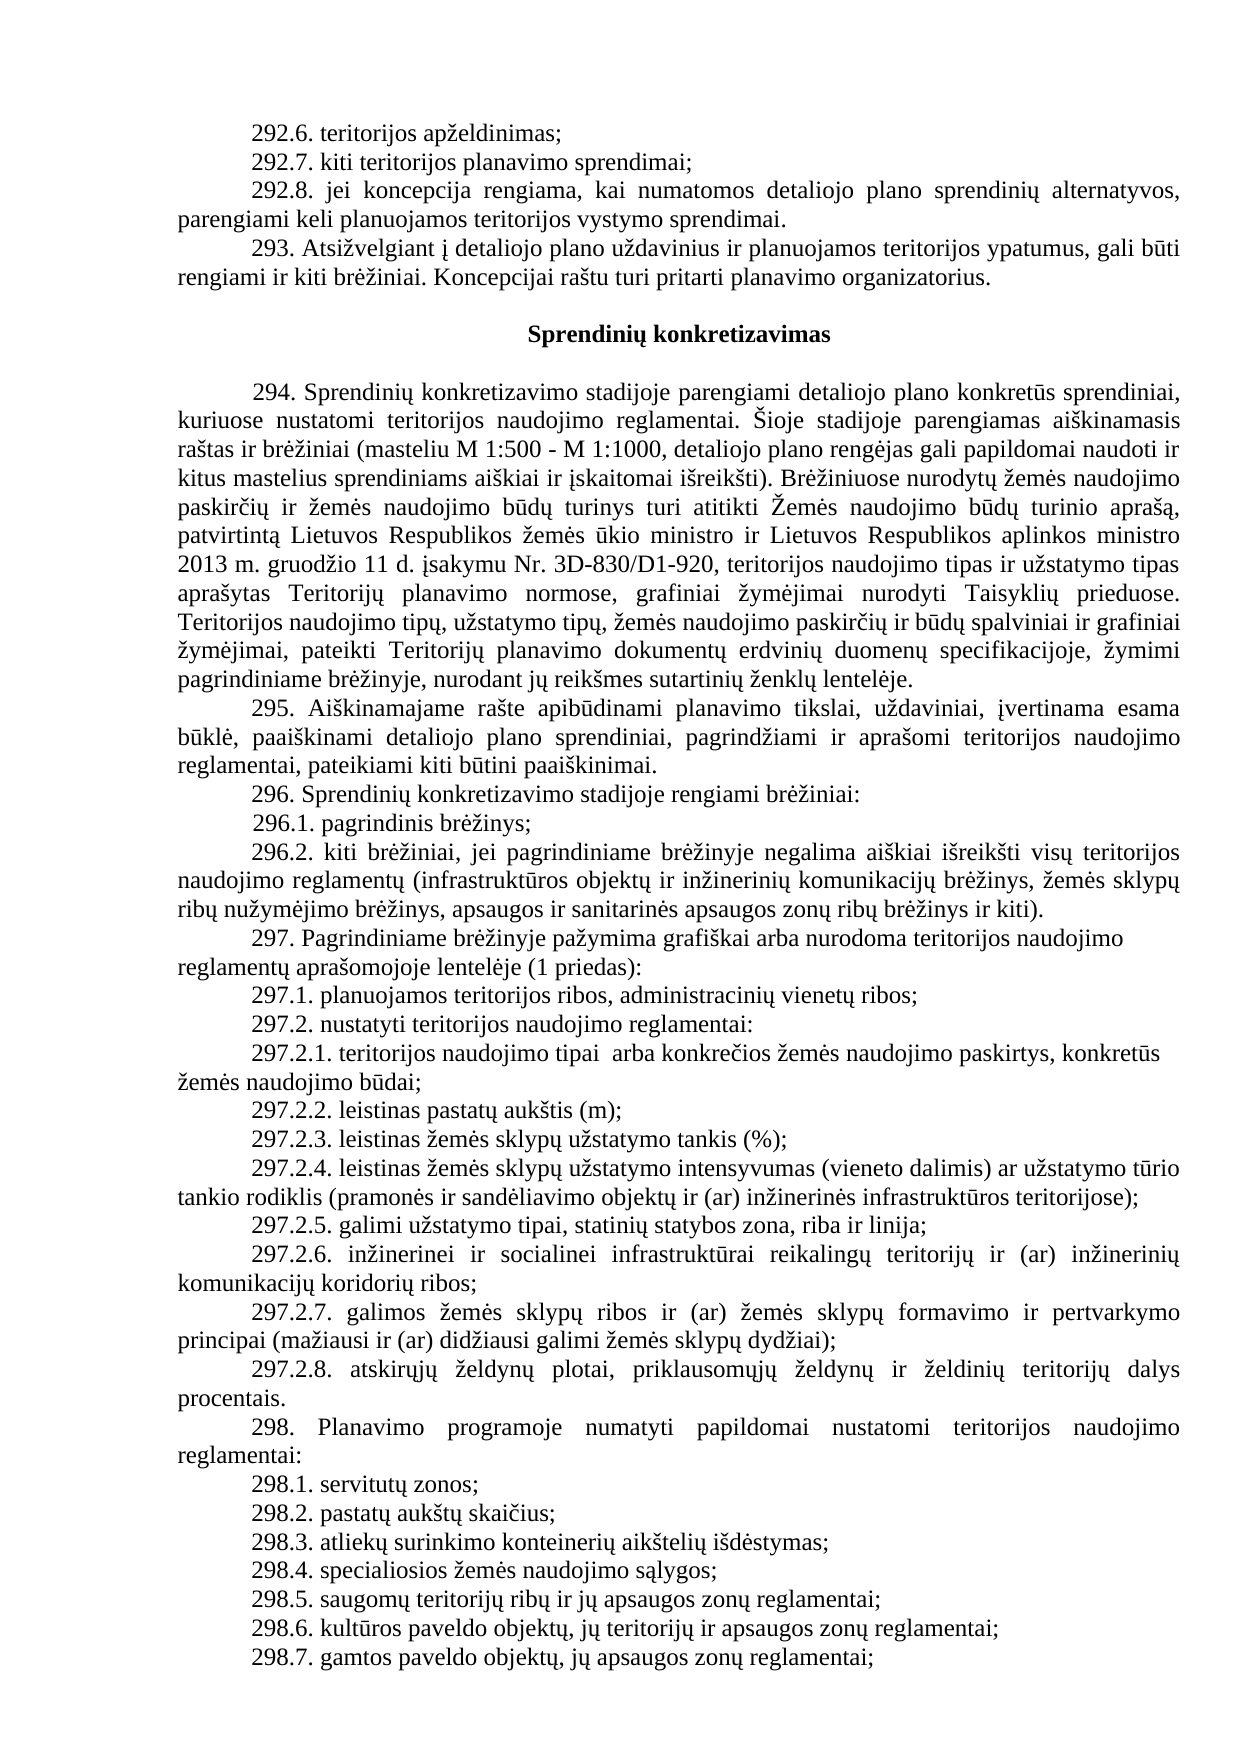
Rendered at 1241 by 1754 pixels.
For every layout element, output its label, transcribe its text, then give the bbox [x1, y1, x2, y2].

text 295. Aiškinamajame rašte apibūdinami planavimo tikslai, uždaviniai, įvertinama esama būklė, paaiškinami detaliojo plano sprendiniai, pagrindžiami ir aprašomi teritorijos naudojimo reglamentai, pateikiami kiti būtini paaiškinimai. [177, 693, 1181, 779]
text 298.4. specialiosios žemės naudojimo sąlygos; [177, 1556, 1181, 1584]
text 292.8. jei koncepcija rengiama, kai numatomos detaliojo plano sprendinių alternatyvos, parengiami keli planuojamos teritorijos vystymo sprendimai. [177, 176, 1181, 233]
text 297.2.4. leistinas žemės sklypų užstatymo intensyvumas (vieneto dalimis) ar užstatymo tūrio tankio rodiklis (pramonės ir sandėliavimo objektų ir (ar) inžinerinės infrastruktūros teritorijose); [177, 1153, 1181, 1211]
text 293. Atsižvelgiant į detaliojo plano uždavinius ir planuojamos teritorijos ypatumus, gali būti rengiami ir kiti brėžiniai. Koncepcijai raštu turi pritarti planavimo organizatorius. [177, 233, 1181, 291]
text 297.2.1. teritorijos naudojimo tipai arba konkrečios žemės naudojimo paskirtys, konkretūs žemės naudojimo būdai; [177, 1038, 1181, 1096]
text 298.2. pastatų aukštų skaičius; [177, 1498, 1181, 1527]
text 296. Sprendinių konkretizavimo stadijoje rengiami brėžiniai: [177, 779, 1181, 808]
text 292.6. teritorijos apželdinimas; [177, 118, 1181, 147]
text 296.1. pagrindinis brėžinys; [177, 808, 1181, 837]
text 297. Pagrindiniame brėžinyje pažymima grafiškai arba nurodoma teritorijos naudojimo reglamentų aprašomojoje lentelėje (1 priedas): [177, 923, 1181, 981]
text 294. Sprendinių konkretizavimo stadijoje parengiami detaliojo plano konkretūs sprendiniai, kuriuose nustatomi teritorijos naudojimo reglamentai. Šioje stadijoje parengiamas aiškinamasis raštas ir brėžiniai (masteliu M 1:500 - M 1:1000, detaliojo plano rengėjas gali papildomai naudoti ir kitus mastelius sprendiniams aiškiai ir įskaitomai išreikšti). Brėžiniuose nurodytų žemės naudojimo paskirčių ir žemės naudojimo būdų turinys turi atitikti Žemės naudojimo būdų turinio aprašą, patvirtintą Lietuvos Respublikos žemės ūkio ministro ir Lietuvos Respublikos aplinkos ministro 2013 m. gruodžio 11 d. įsakymu Nr. 3D-830/D1-920, teritorijos naudojimo tipas ir užstatymo tipas aprašytas Teritorijų planavimo normose, grafiniai žymėjimai nurodyti Taisyklių prieduose. Teritorijos naudojimo tipų, užstatymo tipų, žemės naudojimo paskirčių ir būdų spalviniai ir grafiniai žymėjimai, pateikti Teritorijų planavimo dokumentų erdvinių duomenų specifikacijoje, žymimi pagrindiniame brėžinyje, nurodant jų reikšmes sutartinių ženklų lentelėje. [177, 377, 1181, 693]
text 297.2.8. atskirųjų želdynų plotai, priklausomųjų želdynų ir želdinių teritorijų dalys procentais. [177, 1354, 1181, 1412]
text 297.1. planuojamos teritorijos ribos, administracinių vienetų ribos; [177, 981, 1181, 1009]
text 297.2.3. leistinas žemės sklypų užstatymo tankis (%); [177, 1124, 1181, 1153]
text 298.1. servitutų zonos; [177, 1469, 1181, 1498]
text 297.2.5. galimi užstatymo tipai, statinių statybos zona, riba ir linija; [177, 1211, 1181, 1239]
text 298.3. atliekų surinkimo konteinerių aikštelių išdėstymas; [177, 1527, 1181, 1556]
text 296.2. kiti brėžiniai, jei pagrindiniame brėžinyje negalima aiškiai išreikšti visų teritorijos naudojimo reglamentų (infrastruktūros objektų ir inžinerinių komunikacijų brėžinys, žemės sklypų ribų nužymėjimo brėžinys, apsaugos ir sanitarinės apsaugos zonų ribų brėžinys ir kiti). [177, 837, 1181, 923]
text 297.2. nustatyti teritorijos naudojimo reglamentai: [177, 1009, 1181, 1038]
text 298.5. saugomų teritorijų ribų ir jų apsaugos zonų reglamentai; [177, 1584, 1181, 1613]
text 292.7. kiti teritorijos planavimo sprendimai; [177, 147, 1181, 176]
text 297.2.2. leistinas pastatų aukštis (m); [177, 1096, 1181, 1124]
text 297.2.6. inžinerinei ir socialinei infrastruktūrai reikalingų teritorijų ir (ar) inžinerinių komunikacijų koridorių ribos; [177, 1239, 1181, 1297]
text 297.2.7. galimos žemės sklypų ribos ir (ar) žemės sklypų formavimo ir pertvarkymo principai (mažiausi ir (ar) didžiausi galimi žemės sklypų dydžiai); [177, 1297, 1181, 1354]
text 298.7. gamtos paveldo objektų, jų apsaugos zonų reglamentai; [177, 1642, 1181, 1671]
text 298. Planavimo programoje numatyti papildomai nustatomi teritorijos naudojimo reglamentai: [177, 1412, 1181, 1469]
text Sprendinių konkretizavimas [177, 319, 1181, 348]
text 298.6. kultūros paveldo objektų, jų teritorijų ir apsaugos zonų reglamentai; [177, 1613, 1181, 1642]
